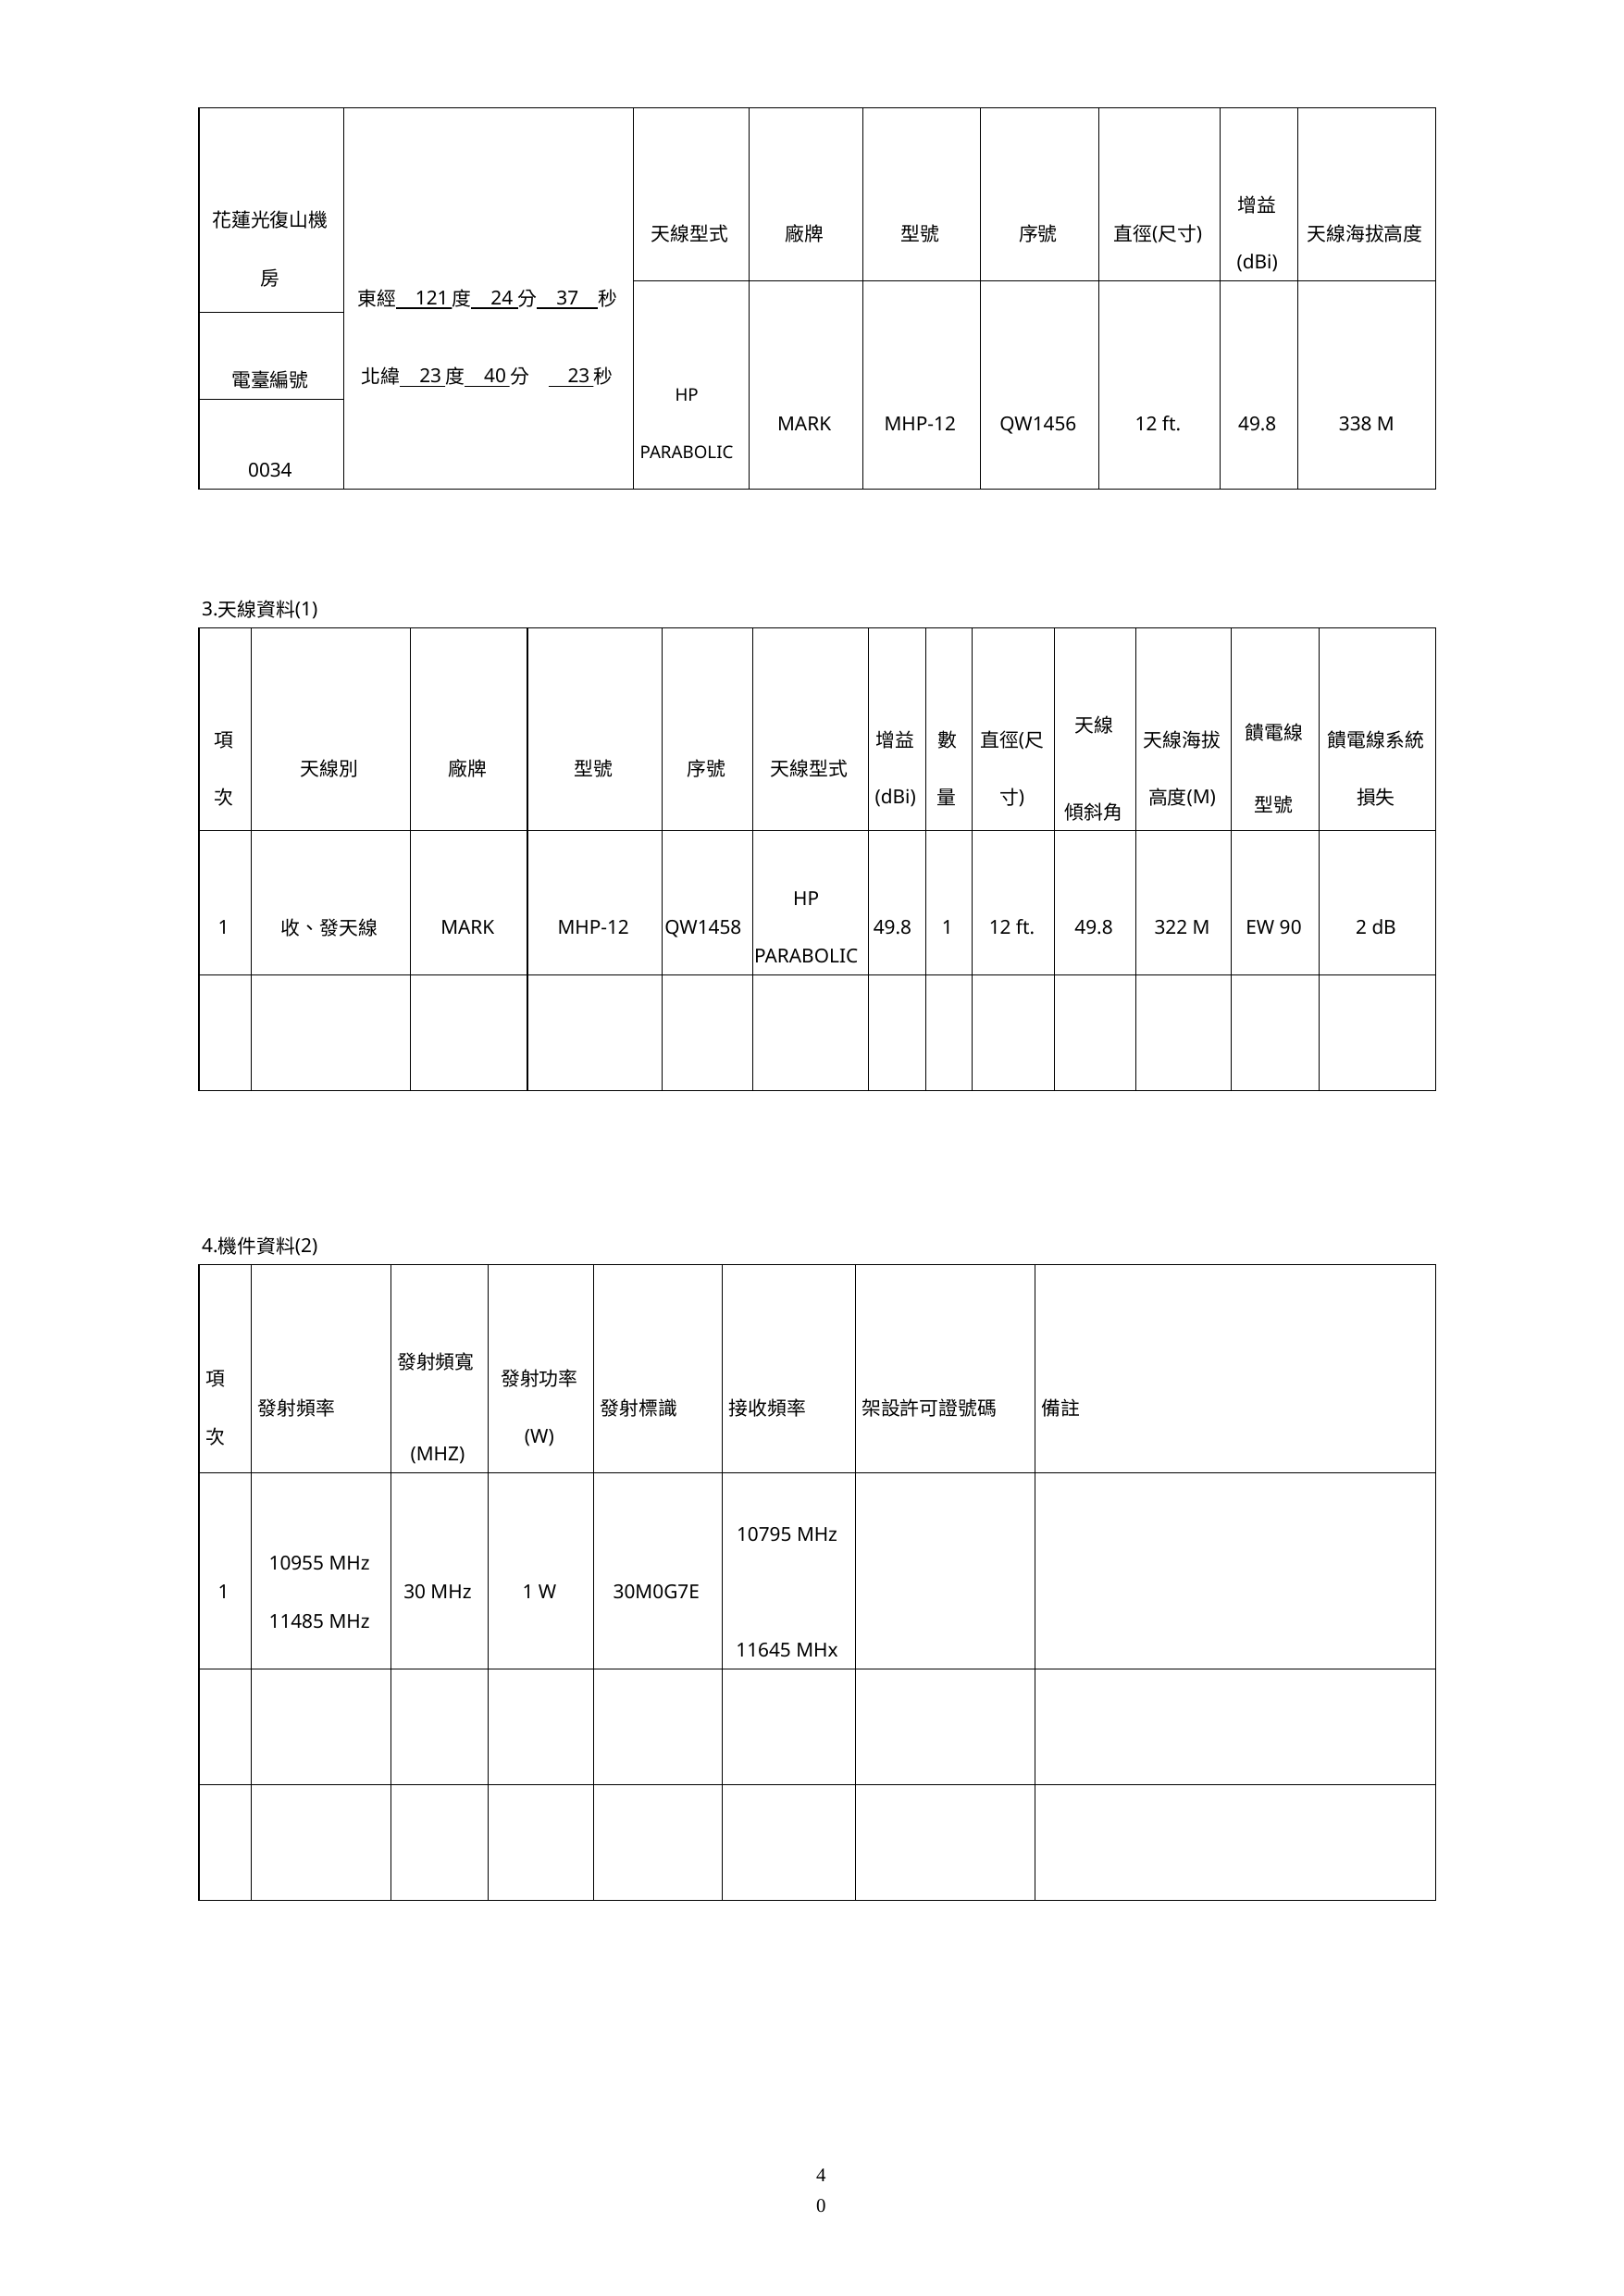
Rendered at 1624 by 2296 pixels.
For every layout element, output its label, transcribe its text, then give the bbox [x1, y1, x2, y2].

table_cell 2 dB [1320, 831, 1435, 974]
table_cell MHP-12 [863, 281, 980, 489]
table_cell [489, 1669, 593, 1784]
table_cell 發射標識 [594, 1265, 722, 1472]
table_cell 322 M [1136, 831, 1231, 974]
table_cell 49.8 [869, 831, 925, 974]
table_cell 項次 [200, 1265, 251, 1472]
table_cell EW 90 [1232, 831, 1319, 974]
table_cell 30M0G7E [594, 1473, 722, 1669]
table_cell 花蓮光復山機房 [200, 108, 343, 312]
table_cell 10955 MHz 11485 MHz [252, 1473, 391, 1669]
table_cell [1035, 1785, 1435, 1900]
table_cell [391, 1785, 488, 1900]
table_cell 49.8 [1055, 831, 1135, 974]
table_cell 4.機件資料(2) [199, 1091, 1435, 1264]
table_cell 發射頻寬 (MHZ) [391, 1265, 488, 1472]
table_cell [856, 1669, 1035, 1784]
table_cell [528, 975, 662, 1090]
table_cell QW1456 [981, 281, 1098, 489]
table_cell 天線 傾斜角 [1055, 628, 1135, 830]
table_cell 型號 [863, 108, 980, 280]
table_cell 10795 MHz 11645 MHx [723, 1473, 855, 1669]
table_cell MHP-12 [528, 831, 662, 974]
table_cell 數量 [926, 628, 972, 830]
table_cell 序號 [981, 108, 1098, 280]
table_cell [594, 1785, 722, 1900]
table_cell 直徑(尺寸) [1099, 108, 1220, 280]
table_cell 饋電線系統損失 [1320, 628, 1435, 830]
table_cell [663, 975, 752, 1090]
table_cell [1232, 975, 1319, 1090]
table_cell 發射功率(W) [489, 1265, 593, 1472]
table_cell 天線型式 [634, 108, 749, 280]
table_cell 49.8 [1221, 281, 1297, 489]
table_cell [856, 1473, 1035, 1669]
table_cell [489, 1785, 593, 1900]
table_cell 天線海拔高度(M) [1136, 628, 1231, 830]
table_cell 增益(dBi) [869, 628, 925, 830]
table_cell HP PARABOLIC [753, 831, 868, 974]
table_cell 0034 [200, 400, 343, 489]
table_cell [926, 975, 972, 1090]
table_cell 1 W [489, 1473, 593, 1669]
table_cell [723, 1785, 855, 1900]
table_cell 天線海拔高度 [1298, 108, 1435, 280]
table_cell [252, 975, 410, 1090]
table_cell [252, 1785, 391, 1900]
table_cell [411, 975, 527, 1090]
table_cell MARK [411, 831, 527, 974]
table_cell 饋電線 型號 [1232, 628, 1319, 830]
table_cell 30 MHz [391, 1473, 488, 1669]
table_cell QW1458 [663, 831, 752, 974]
table_cell [753, 975, 868, 1090]
table_cell 東經 121度 24 分 37 秒 北緯 23度 40分 23秒 [344, 108, 633, 489]
table_cell 12 ft. [1099, 281, 1220, 489]
table_cell 型號 [528, 628, 662, 830]
table_cell 序號 [663, 628, 752, 830]
table_cell 項次 [200, 628, 251, 830]
table_cell HP PARABOLIC [634, 281, 749, 489]
table_cell 收、發天線 [252, 831, 410, 974]
table_cell 備註 [1035, 1265, 1435, 1472]
table_cell [391, 1669, 488, 1784]
table_cell 3.天線資料(1) [199, 490, 1435, 627]
table_cell 廠牌 [750, 108, 862, 280]
table_cell [869, 975, 925, 1090]
table_cell 1 [200, 1473, 251, 1669]
table_cell 增益(dBi) [1221, 108, 1297, 280]
table_cell [252, 1669, 391, 1784]
table_cell [973, 975, 1054, 1090]
table_cell [1136, 975, 1231, 1090]
table_cell [1035, 1473, 1435, 1669]
table_cell [856, 1785, 1035, 1900]
table_cell 發射頻率 [252, 1265, 391, 1472]
table_cell 1 [926, 831, 972, 974]
table_cell 1 [200, 831, 251, 974]
table_cell [200, 1669, 251, 1784]
table_cell [200, 975, 251, 1090]
table_cell 338 M [1298, 281, 1435, 489]
table_cell [1055, 975, 1135, 1090]
table_cell 直徑(尺寸) [973, 628, 1054, 830]
table_cell 天線型式 [753, 628, 868, 830]
table_cell 天線別 [252, 628, 410, 830]
table_cell MARK [750, 281, 862, 489]
table_cell [1320, 975, 1435, 1090]
table_cell 電臺編號 [200, 313, 343, 399]
table_cell [200, 1785, 251, 1900]
table_cell 架設許可證號碼 [856, 1265, 1035, 1472]
table_cell 接收頻率 [723, 1265, 855, 1472]
table_cell [594, 1669, 722, 1784]
table_cell [1035, 1669, 1435, 1784]
table_cell 12 ft. [973, 831, 1054, 974]
table_cell 廠牌 [411, 628, 527, 830]
table_cell [723, 1669, 855, 1784]
